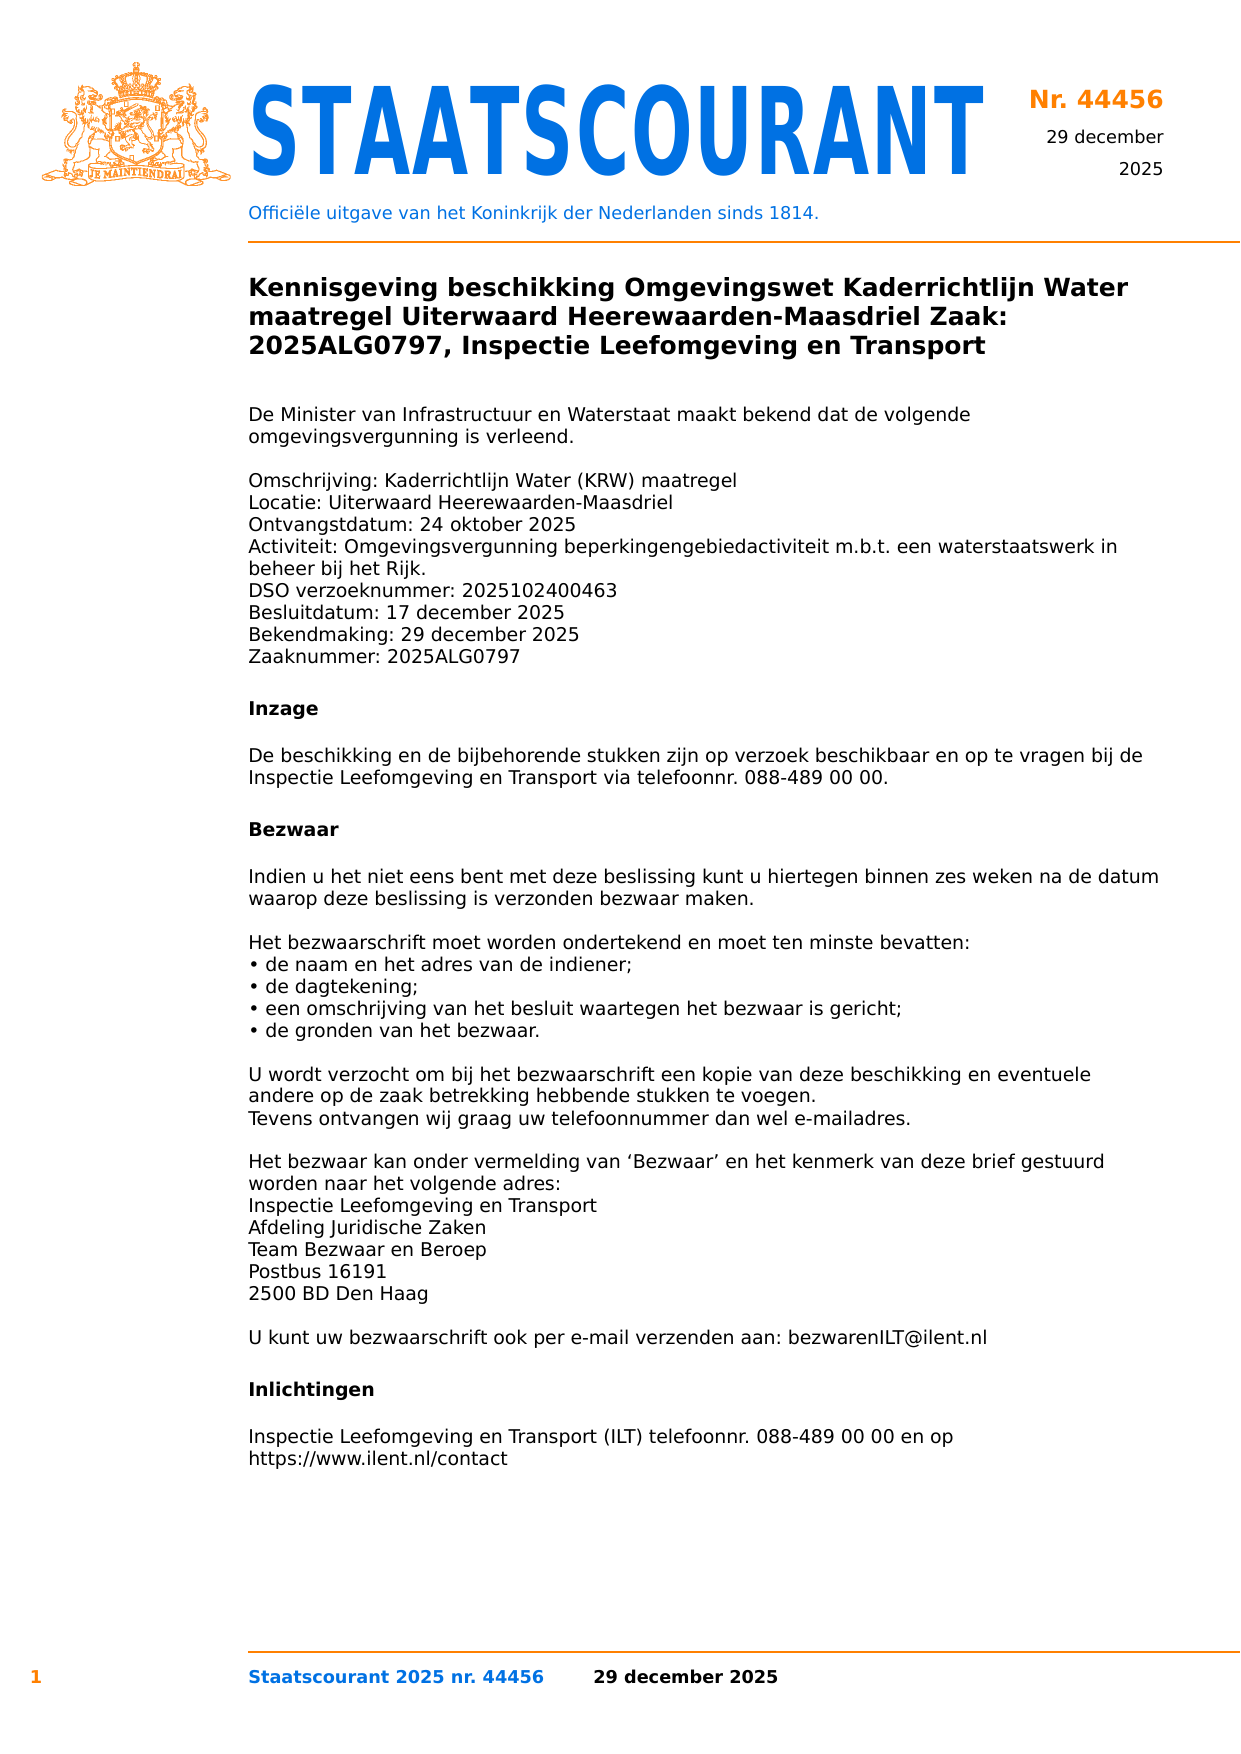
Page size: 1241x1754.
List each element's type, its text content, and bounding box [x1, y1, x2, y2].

text Zaaknummer: 2025ALG0797 [248, 646, 1163, 668]
text Afdeling Juridische Zaken [248, 1217, 1163, 1239]
text Inspectie Leefomgeving en Transport (ILT) telefoonnr. 088-489 00 00 en op https://www.ilent.nl/contact [248, 1426, 1163, 1470]
text • de gronden van het bezwaar. [248, 1019, 1163, 1042]
text Tevens ontvangen wij graag uw telefoonnummer dan wel e-mailadres. [248, 1107, 1163, 1129]
table_header [25, 62, 248, 241]
picture [41, 62, 231, 186]
text Ontvangstdatum: 24 oktober 2025 [248, 514, 1163, 536]
text U wordt verzocht om bij het bezwaarschrift een kopie van deze beschikking en eventuele andere op de zaak betrekking hebbende stukken te voegen. [248, 1063, 1163, 1107]
table_header STAATSCOURANT [248, 62, 998, 203]
text Locatie: Uiterwaard Heerewaarden-Maasdriel [248, 492, 1163, 514]
text U kunt uw bezwaarschrift ook per e-mail verzenden aan: bezwarenILT@ilent.nl [248, 1327, 1163, 1349]
text Postbus 16191 [248, 1261, 1163, 1283]
text Team Bezwaar en Beroep [248, 1239, 1163, 1261]
subtitle Inlichtingen [248, 1379, 1163, 1401]
text De Minister van Infrastructuur en Waterstaat maakt bekend dat de volgende omgevingsvergunning is verleend. [248, 404, 1163, 448]
text Omschrijving: Kaderrichtlijn Water (KRW) maatregel [248, 470, 1163, 492]
subtitle Bezwaar [248, 819, 1163, 841]
table_header Nr. 44456 [998, 62, 1240, 121]
text Het bezwaar kan onder vermelding van ‘Bezwaar’ en het kenmerk van deze brief gestuurd worden naar het volgende adres: [248, 1151, 1163, 1195]
table_cell Officiële uitgave van het Koninkrijk der Nederlanden sinds 1814. [248, 203, 1240, 241]
table_cell 2025 [998, 153, 1240, 203]
text De beschikking en de bijbehorende stukken zijn op verzoek beschikbaar en op te vragen bij de Inspectie Leefomgeving en Transport via telefoonnr. 088-489 00 00. [248, 745, 1163, 789]
subtitle Inzage [248, 698, 1163, 720]
text 2500 BD Den Haag [248, 1283, 1163, 1305]
text • de dagtekening; [248, 976, 1163, 998]
text Indien u het niet eens bent met deze beslissing kunt u hiertegen binnen zes weken na de datum waarop deze beslissing is verzonden bezwaar maken. [248, 866, 1163, 910]
text Het bezwaarschrift moet worden ondertekend en moet ten minste bevatten: [248, 932, 1163, 954]
text DSO verzoeknummer: 2025102400463 [248, 580, 1163, 602]
text Bekendmaking: 29 december 2025 [248, 624, 1163, 646]
text Besluitdatum: 17 december 2025 [248, 602, 1163, 624]
text Activiteit: Omgevingsvergunning beperkingengebiedactiviteit m.b.t. een waterstaatswerk in beheer bij het Rijk. [248, 536, 1163, 580]
text • de naam en het adres van de indiener; [248, 954, 1163, 976]
text Inspectie Leefomgeving en Transport [248, 1195, 1163, 1217]
subtitle Kennisgeving beschikking Omgevingswet Kaderrichtlijn Water maatregel Uiterwaard Heerewaarden-Maasdriel Zaak: 2025ALG0797, Inspectie Leefomgeving en Transport [248, 273, 1163, 361]
table_cell 29 december [998, 121, 1240, 153]
text • een omschrijving van het besluit waartegen het bezwaar is gericht; [248, 998, 1163, 1019]
